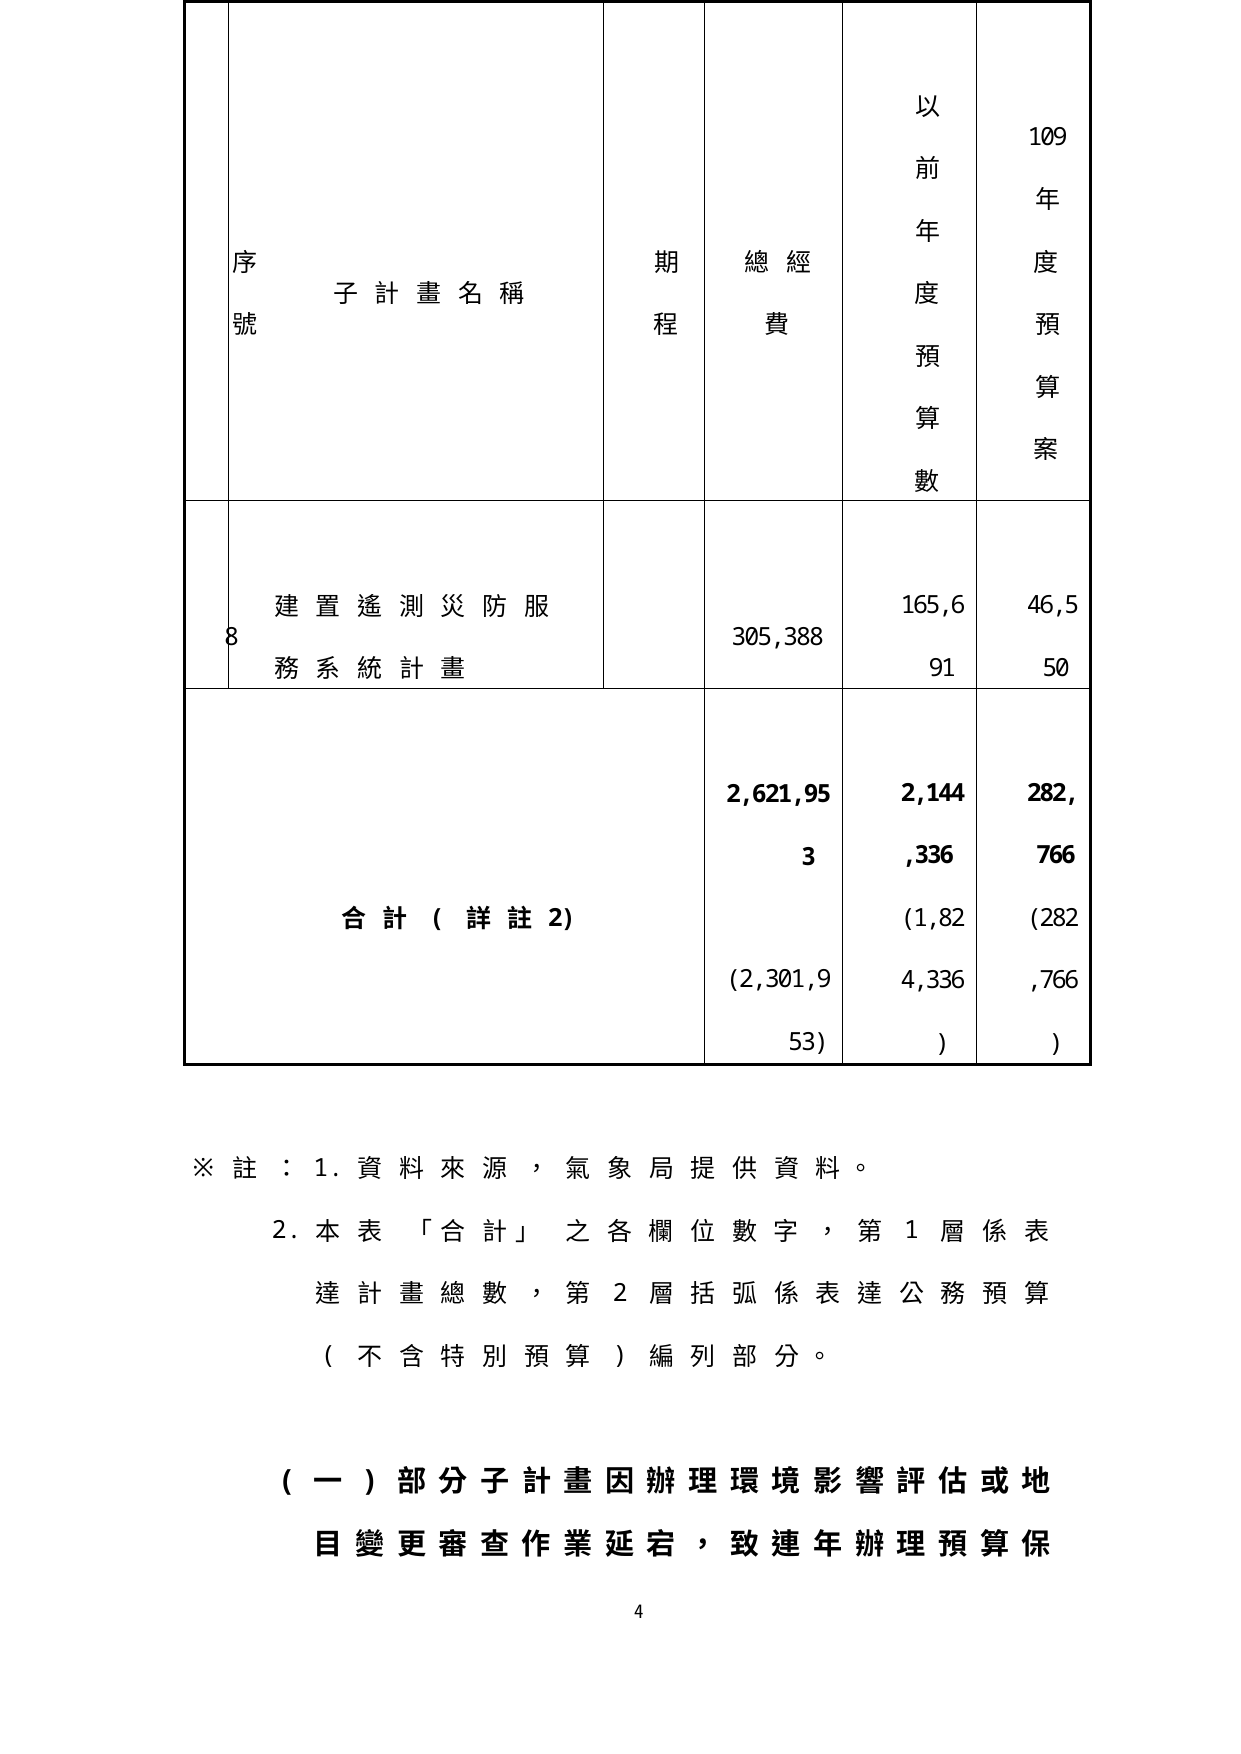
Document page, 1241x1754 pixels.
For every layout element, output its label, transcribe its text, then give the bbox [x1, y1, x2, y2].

table_cell 305,388 [705, 501, 842, 687]
text ※註：1.資料來源，氣象局提供資料。 [173, 1125, 1072, 1187]
table_header 總經費 [705, 3, 842, 500]
text 2.本表「合計」之各欄位數字，第1層係表達計畫總數，第2層括弧係表達公務預算(不含特別預算)編列部分。 [248, 1187, 1068, 1375]
text (一)部分子計畫因辦理環境影響評估或地目變更審查作業延宕，致連年辦理預算保 [241, 1437, 1057, 1562]
table_cell 282,766 (282,766) [977, 689, 1089, 1062]
table_cell [604, 501, 704, 687]
table_header 以前年度 預算數 [843, 3, 976, 500]
table_header 子計畫名稱 [229, 3, 603, 500]
table_cell 8 [186, 501, 228, 687]
table_cell 46,550 [977, 501, 1089, 687]
table_header 序號 [186, 3, 228, 500]
table_cell 2,144,336 (1,824,336) [843, 689, 976, 1062]
table_cell 165,691 [843, 501, 976, 687]
table_header 109年度 預算案 [977, 3, 1089, 500]
table_cell 建置遙測災防服務系統計畫 [229, 501, 603, 687]
table_cell 合計(詳註2) [186, 689, 704, 1062]
table_cell 2,621,953 (2,301,953) [705, 689, 842, 1062]
table_header 期程 [604, 3, 704, 500]
